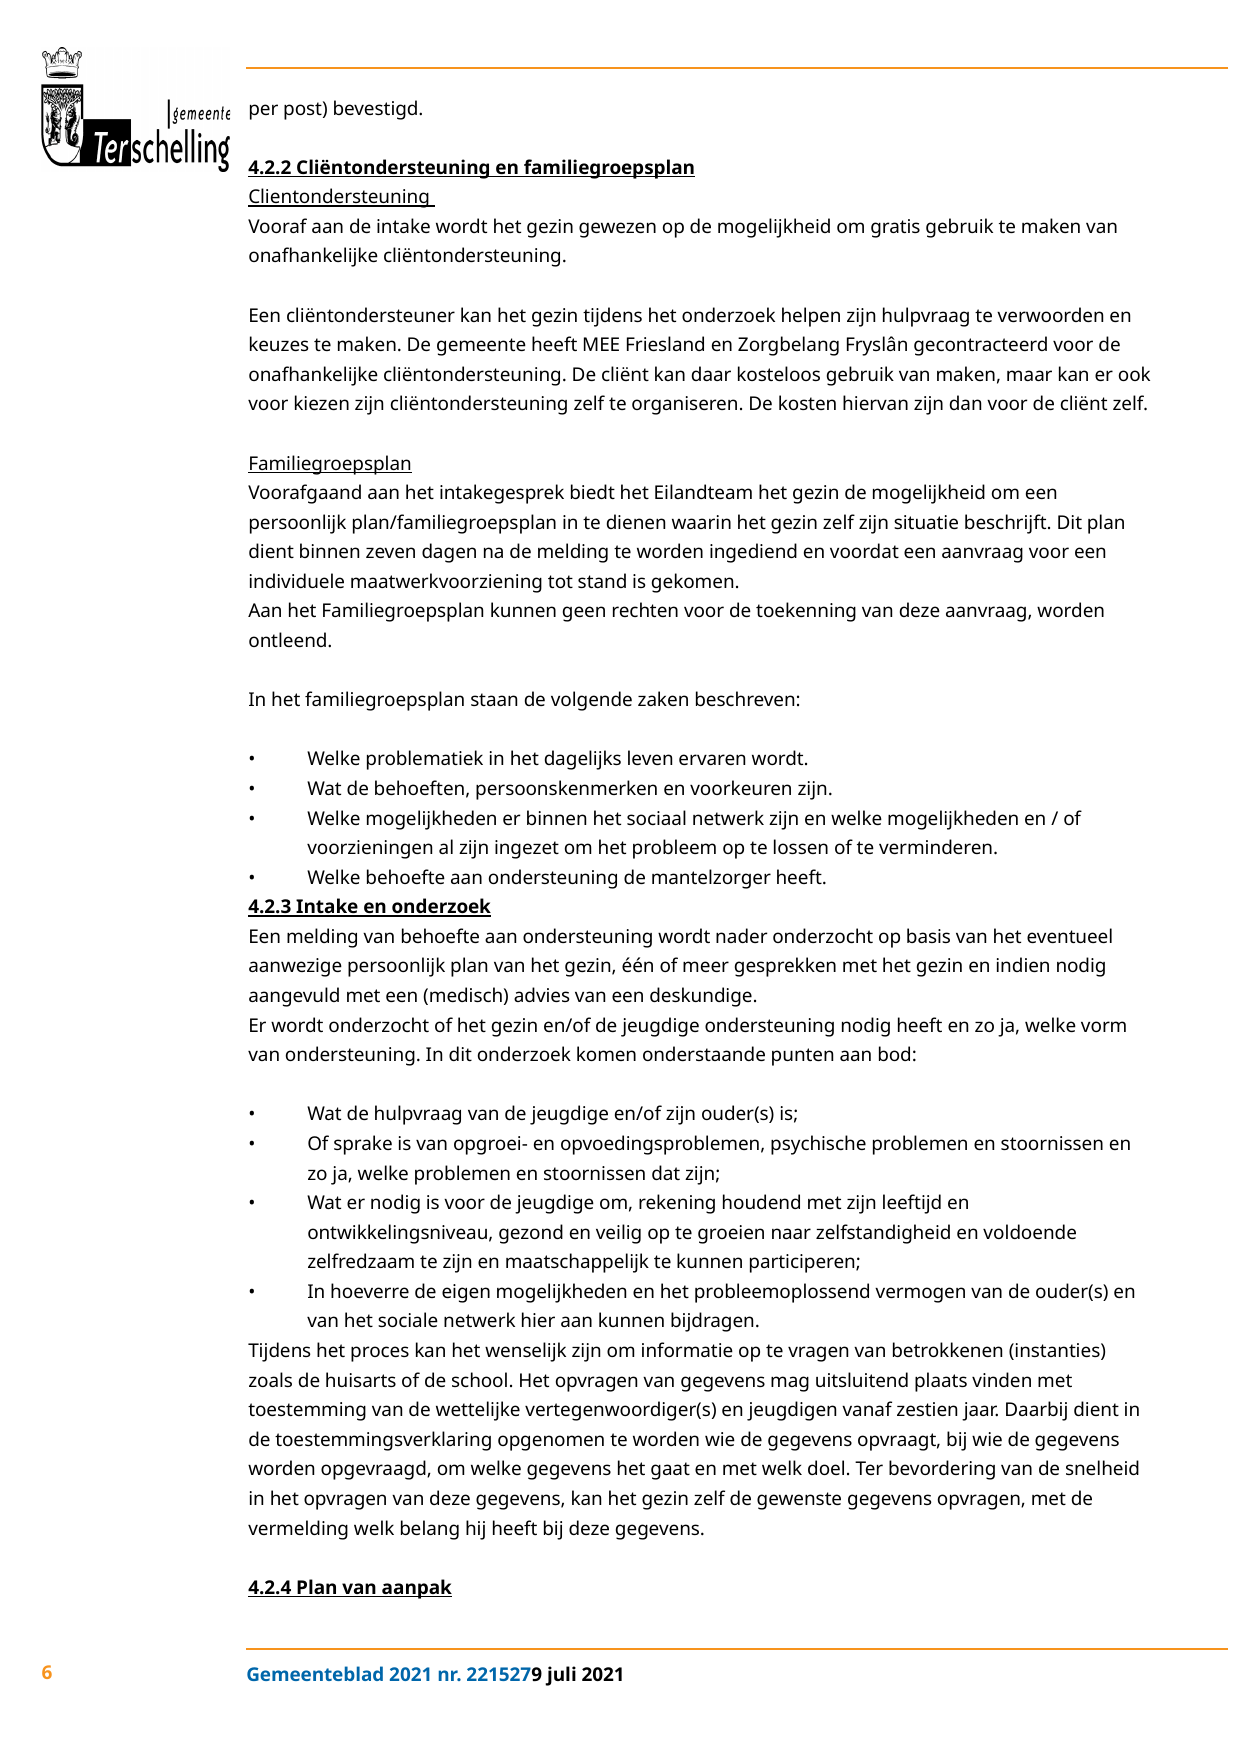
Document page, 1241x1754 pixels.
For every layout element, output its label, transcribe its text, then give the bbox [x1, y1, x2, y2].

text Clientondersteuning [248, 183, 1152, 209]
text per post) bevestigd. [248, 95, 1152, 121]
text Een melding van behoefte aan ondersteuning wordt nader onderzocht op basis van het eventueel aanwezige persoonlijk plan van het gezin, één of meer gesprekken met het gezin en indien nodig aangevuld met een (medisch) advies van een deskundige. [248, 923, 1152, 1008]
text Voorafgaand aan het intakegesprek biedt het Eilandteam het gezin de mogelijkheid om een persoonlijk plan/familiegroepsplan in te dienen waarin het gezin zelf zijn situatie beschrijft. Dit plan dient binnen zeven dagen na de melding te worden ingediend en voordat een aanvraag voor een individuele maatwerkvoorziening tot stand is gekomen. [248, 479, 1152, 594]
text Tijdens het proces kan het wenselijk zijn om informatie op te vragen van betrokkenen (instanties) zoals de huisarts of de school. Het opvragen van gegevens mag uitsluitend plaats vinden met toestemming van de wettelijke vertegenwoordiger(s) en jeugdigen vanaf zestien jaar. Daarbij dient in de toestemmingsverklaring opgenomen te worden wie de gegevens opvraagt, bij wie de gegevens worden opgevraagd, om welke gegevens het gaat en met welk doel. Ter bevordering van de snelheid in het opvragen van deze gegevens, kan het gezin zelf de gewenste gegevens opvragen, met de vermelding welk belang hij heeft bij deze gegevens. [248, 1337, 1152, 1541]
list Wat er nodig is voor de jeugdige om, rekening houdend met zijn leeftijd en ontwikkelingsniveau, gezond en veilig op te groeien naar zelfstandigheid en voldoende zelfredzaam te zijn en maatschappelijk te kunnen participeren; [248, 1189, 1152, 1274]
text In het familiegroepsplan staan de volgende zaken beschreven: [248, 686, 1152, 712]
list Wat de hulpvraag van de jeugdige en/of zijn ouder(s) is; [248, 1101, 1152, 1126]
text 4.2.4 Plan van aanpak [248, 1574, 1152, 1600]
text Familiegroepsplan [248, 450, 1152, 476]
text Aan het Familiegroepsplan kunnen geen rechten voor de toekenning van deze aanvraag, worden ontleend. [248, 598, 1152, 653]
list Welke behoefte aan ondersteuning de mantelzorger heeft. [248, 864, 1152, 890]
list Welke mogelijkheden er binnen het sociaal netwerk zijn en welke mogelijkheden en / of voorzieningen al zijn ingezet om het probleem op te lossen of te verminderen. [248, 805, 1152, 860]
text 4.2.3 Intake en onderzoek [248, 893, 1152, 919]
picture [41, 47, 231, 172]
list Wat de behoeften, persoonskenmerken en voorkeuren zijn. [248, 775, 1152, 801]
list Welke problematiek in het dagelijks leven ervaren wordt. [248, 746, 1152, 771]
list Of sprake is van opgroei- en opvoedingsproblemen, psychische problemen en stoornissen en zo ja, welke problemen en stoornissen dat zijn; [248, 1130, 1152, 1186]
text Vooraf aan de intake wordt het gezin gewezen op de mogelijkheid om gratis gebruik te maken van onafhankelijke cliëntondersteuning. [248, 213, 1152, 268]
text Een cliëntondersteuner kan het gezin tijdens het onderzoek helpen zijn hulpvraag te verwoorden en keuzes te maken. De gemeente heeft MEE Friesland en Zorgbelang Fryslân gecontracteerd voor de onafhankelijke cliëntondersteuning. De cliënt kan daar kosteloos gebruik van maken, maar kan er ook voor kiezen zijn cliëntondersteuning zelf te organiseren. De kosten hiervan zijn dan voor de cliënt zelf. [248, 302, 1152, 416]
list In hoeverre de eigen mogelijkheden en het probleemoplossend vermogen van de ouder(s) en van het sociale netwerk hier aan kunnen bijdragen. [248, 1278, 1152, 1333]
text Er wordt onderzocht of het gezin en/of de jeugdige ondersteuning nodig heeft en zo ja, welke vorm van ondersteuning. In dit onderzoek komen onderstaande punten aan bod: [248, 1012, 1152, 1067]
text 4.2.2 Cliëntondersteuning en familiegroepsplan [248, 154, 1152, 180]
